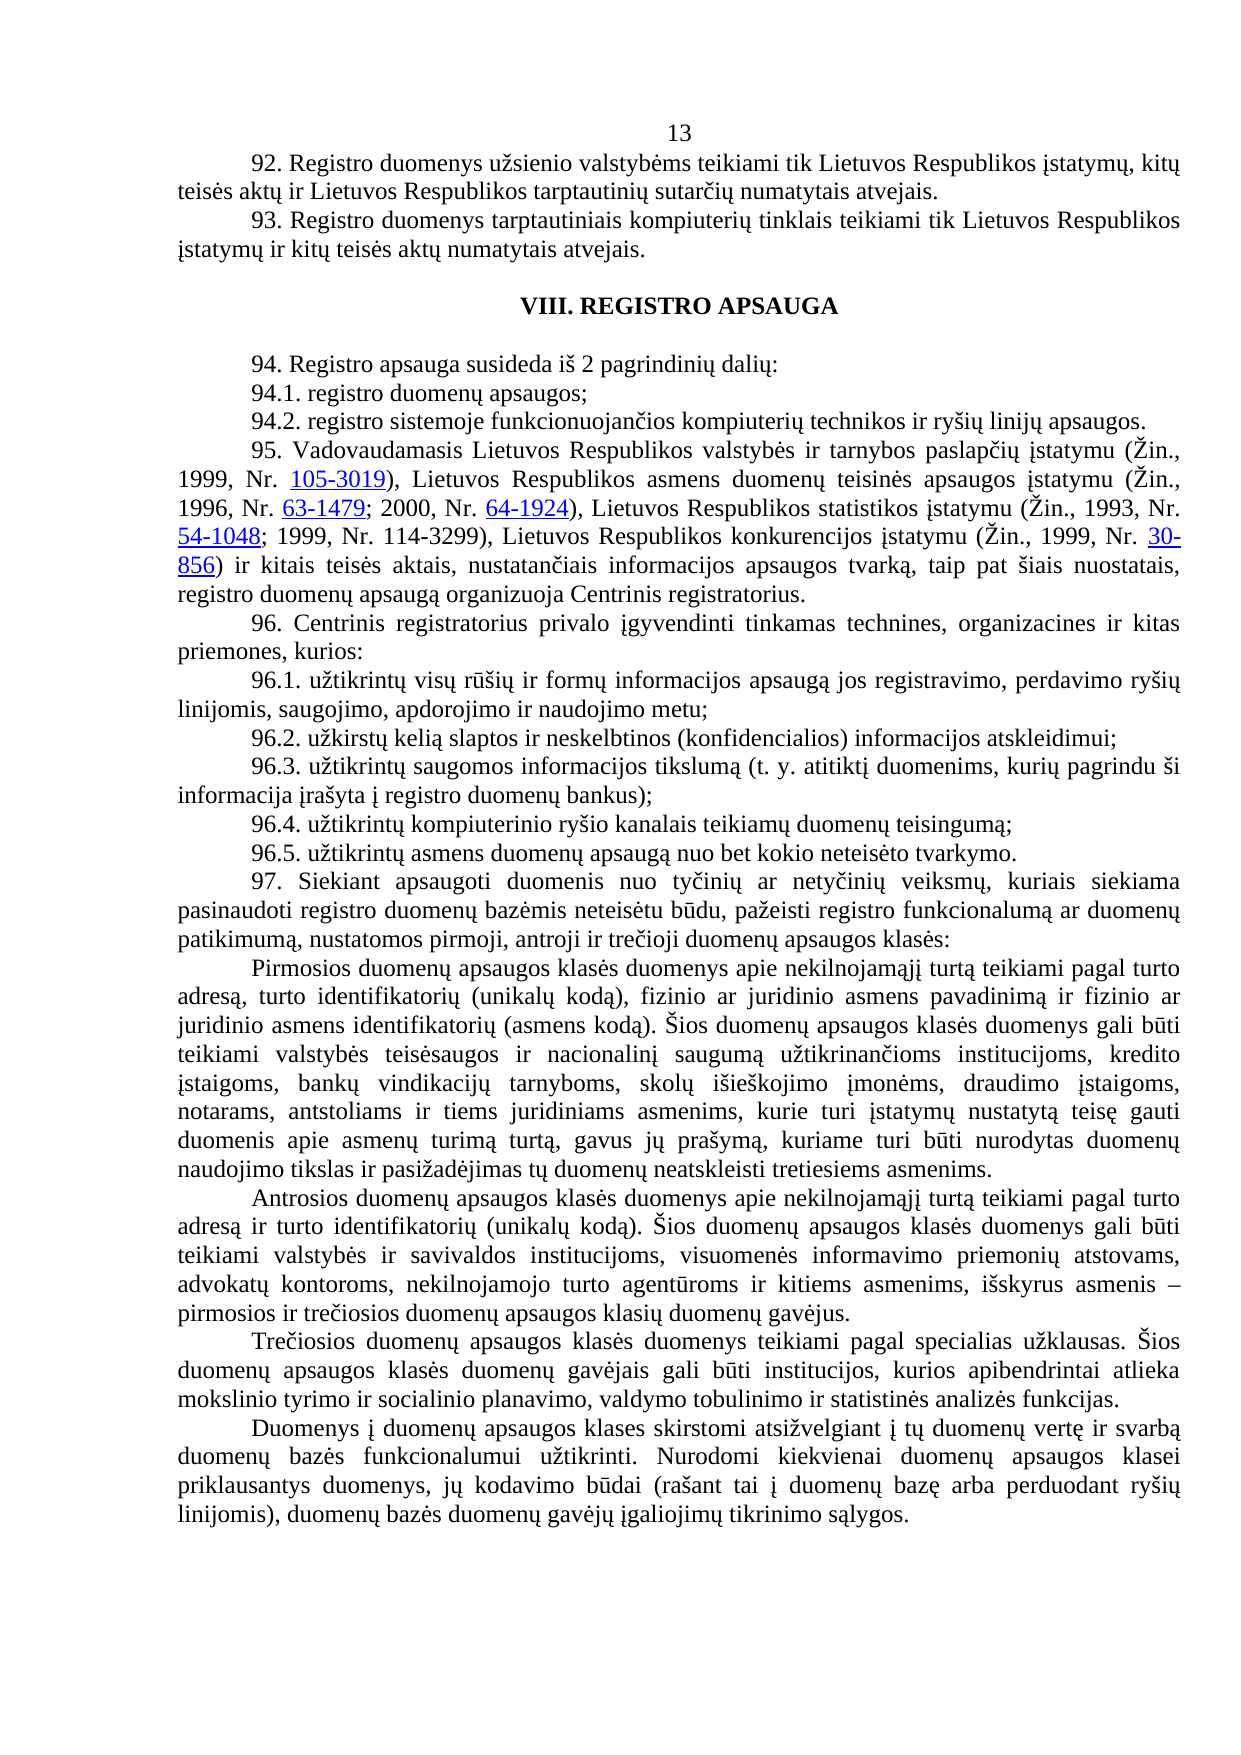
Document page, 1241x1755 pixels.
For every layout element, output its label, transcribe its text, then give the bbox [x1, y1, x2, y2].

text 96.5. užtikrintų asmens duomenų apsaugą nuo bet kokio neteisėto tvarkymo. [177, 838, 1181, 866]
text 96.3. užtikrintų saugomos informacijos tikslumą (t. y. atitiktį duomenims, kurių pagrindu ši informacija įrašyta į registro duomenų bankus); [177, 751, 1181, 809]
text VIII. REGISTRO APSAUGA [177, 291, 1181, 320]
text 93. Registro duomenys tarptautiniais kompiuterių tinklais teikiami tik Lietuvos Respublikos įstatymų ir kitų teisės aktų numatytais atvejais. [177, 205, 1181, 263]
text 95. Vadovaudamasis Lietuvos Respublikos valstybės ir tarnybos paslapčių įstatymu (Žin., 1999, Nr. 105-3019), Lietuvos Respublikos asmens duomenų teisinės apsaugos įstatymu (Žin., 1996, Nr. 63-1479; 2000, Nr. 64-1924), Lietuvos Respublikos statistikos įstatymu (Žin., 1993, Nr. 54-1048; 1999, Nr. 114-3299), Lietuvos Respublikos konkurencijos įstatymu (Žin., 1999, Nr. 30-856) ir kitais teisės aktais, nustatančiais informacijos apsaugos tvarką, taip pat šiais nuostatais, registro duomenų apsaugą organizuoja Centrinis registratorius. [177, 435, 1181, 608]
text 96.1. užtikrintų visų rūšių ir formų informacijos apsaugą jos registravimo, perdavimo ryšių linijomis, saugojimo, apdorojimo ir naudojimo metu; [177, 665, 1181, 723]
text Antrosios duomenų apsaugos klasės duomenys apie nekilnojamąjį turtą teikiami pagal turto adresą ir turto identifikatorių (unikalų kodą). Šios duomenų apsaugos klasės duomenys gali būti teikiami valstybės ir savivaldos institucijoms, visuomenės informavimo priemonių atstovams, advokatų kontoroms, nekilnojamojo turto agentūroms ir kitiems asmenims, išskyrus asmenis – pirmosios ir trečiosios duomenų apsaugos klasių duomenų gavėjus. [177, 1183, 1181, 1326]
text 96.2. užkirstų kelią slaptos ir neskelbtinos (konfidencialios) informacijos atskleidimui; [177, 723, 1181, 751]
text 96. Centrinis registratorius privalo įgyvendinti tinkamas technines, organizacines ir kitas priemones, kurios: [177, 608, 1181, 665]
text 96.4. užtikrintų kompiuterinio ryšio kanalais teikiamų duomenų teisingumą; [177, 809, 1181, 838]
text Pirmosios duomenų apsaugos klasės duomenys apie nekilnojamąjį turtą teikiami pagal turto adresą, turto identifikatorių (unikalų kodą), fizinio ar juridinio asmens pavadinimą ir fizinio ar juridinio asmens identifikatorių (asmens kodą). Šios duomenų apsaugos klasės duomenys gali būti teikiami valstybės teisėsaugos ir nacionalinį saugumą užtikrinančioms institucijoms, kredito įstaigoms, bankų vindikacijų tarnyboms, skolų išieškojimo įmonėms, draudimo įstaigoms, notarams, antstoliams ir tiems juridiniams asmenims, kurie turi įstatymų nustatytą teisę gauti duomenis apie asmenų turimą turtą, gavus jų prašymą, kuriame turi būti nurodytas duomenų naudojimo tikslas ir pasižadėjimas tų duomenų neatskleisti tretiesiems asmenims. [177, 953, 1181, 1183]
text 92. Registro duomenys užsienio valstybėms teikiami tik Lietuvos Respublikos įstatymų, kitų teisės aktų ir Lietuvos Respublikos tarptautinių sutarčių numatytais atvejais. [177, 148, 1181, 205]
text 97. Siekiant apsaugoti duomenis nuo tyčinių ar netyčinių veiksmų, kuriais siekiama pasinaudoti registro duomenų bazėmis neteisėtu būdu, pažeisti registro funkcionalumą ar duomenų patikimumą, nustatomos pirmoji, antroji ir trečioji duomenų apsaugos klasės: [177, 866, 1181, 953]
text 94.2. registro sistemoje funkcionuojančios kompiuterių technikos ir ryšių linijų apsaugos. [177, 406, 1181, 435]
text 94.1. registro duomenų apsaugos; [177, 378, 1181, 406]
text Duomenys į duomenų apsaugos klases skirstomi atsižvelgiant į tų duomenų vertę ir svarbą duomenų bazės funkcionalumui užtikrinti. Nurodomi kiekvienai duomenų apsaugos klasei priklausantys duomenys, jų kodavimo būdai (rašant tai į duomenų bazę arba perduodant ryšių linijomis), duomenų bazės duomenų gavėjų įgaliojimų tikrinimo sąlygos. [177, 1413, 1181, 1528]
text Trečiosios duomenų apsaugos klasės duomenys teikiami pagal specialias užklausas. Šios duomenų apsaugos klasės duomenų gavėjais gali būti institucijos, kurios apibendrintai atlieka mokslinio tyrimo ir socialinio planavimo, valdymo tobulinimo ir statistinės analizės funkcijas. [177, 1326, 1181, 1413]
text 94. Registro apsauga susideda iš 2 pagrindinių dalių: [177, 349, 1181, 378]
